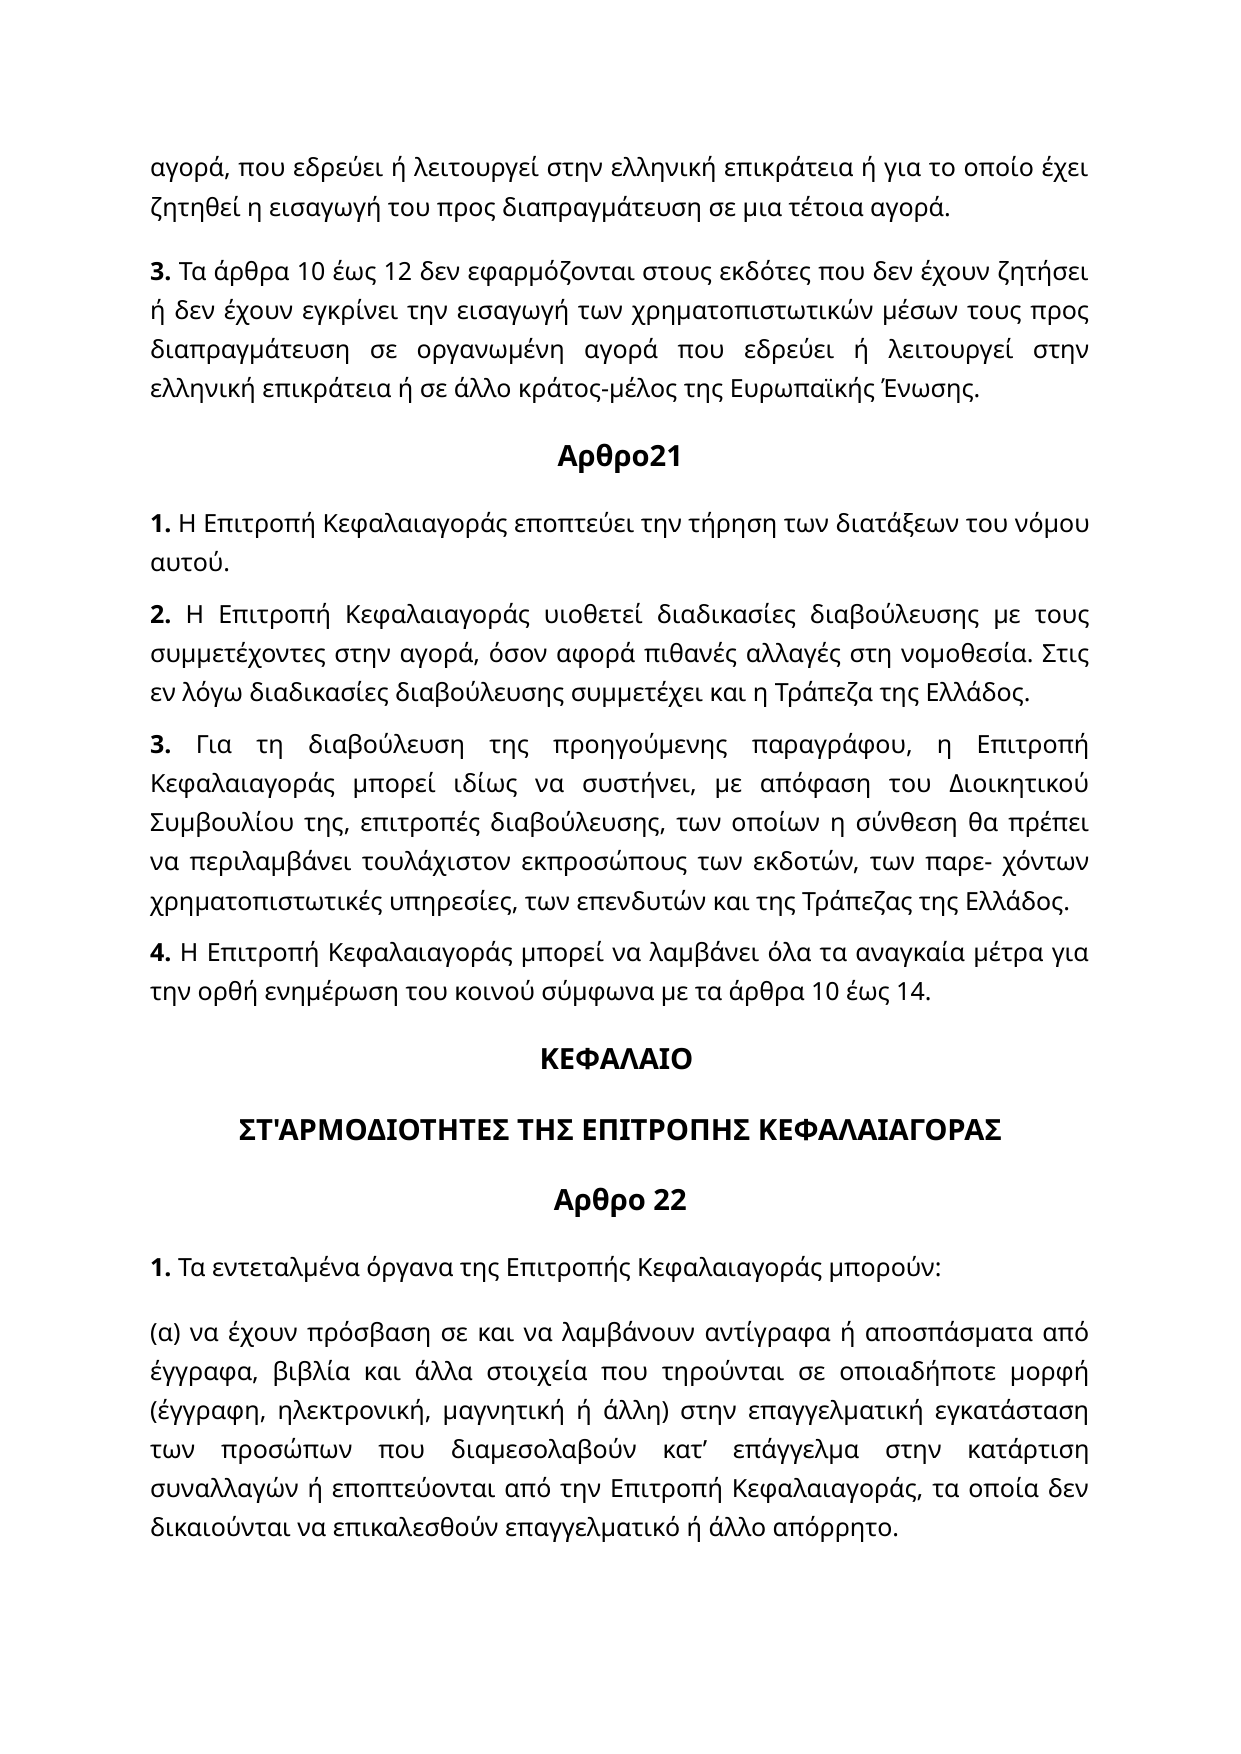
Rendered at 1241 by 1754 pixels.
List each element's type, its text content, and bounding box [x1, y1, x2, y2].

text (α) να έχουν πρόσβαση σε και να λαμβάνουν αντίγραφα ή αποσπάσματα από έγγραφα, βιβλία και άλλα στοιχεία που τηρούνται σε οποιαδήποτε μορφή (έγγραφη, ηλεκτρονική, μαγνητική ή άλλη) στην επαγγελματική εγκατάσταση των προσώπων που διαμεσολαβούν κατ’ επάγγελμα στην κατάρτιση συναλλαγών ή εποπτεύονται από την Επιτροπή Κεφαλαιαγοράς, τα οποία δεν δικαιούνται να επικαλεσθούν επαγγελματικό ή άλλο απόρρητο. [150, 1314, 1090, 1544]
text 1. Τα εντεταλμένα όργανα της Επιτροπής Κεφαλαιαγοράς μπορούν: [150, 1250, 1090, 1284]
text 2. Η Επιτροπή Κεφαλαιαγοράς υιοθετεί διαδικασίες διαβούλευσης με τους συμμετέχοντες στην αγορά, όσον αφορά πιθανές αλλαγές στη νομοθεσία. Στις εν λόγω διαδικασίες διαβούλευσης συμμετέχει και η Τράπεζα της Ελλάδος. [150, 596, 1090, 709]
text αγορά, που εδρεύει ή λειτουργεί στην ελληνική επικράτεια ή για το οποίο έχει ζητηθεί η εισαγωγή του προς διαπραγμάτευση σε μια τέτοια αγορά. [150, 150, 1090, 223]
subtitle Αρθρο21 [150, 435, 1090, 475]
text 3. Για τη διαβούλευση της προηγούμενης παραγράφου, η Επιτροπή Κεφαλαιαγοράς μπορεί ιδίως να συστήνει, με απόφαση του Διοικητικού Συμβουλίου της, επιτροπές διαβούλευσης, των οποίων η σύνθεση θα πρέπει να περιλαμβάνει τουλάχιστον εκπροσώπους των εκδοτών, των παρε- χόντων χρηματοπιστωτικές υπηρεσίες, των επενδυτών και της Τράπεζας της Ελλάδος. [150, 726, 1090, 917]
text 1. Η Επιτροπή Κεφαλαιαγοράς εποπτεύει την τήρηση των διατάξεων του νόμου αυτού. [150, 506, 1090, 579]
text 3. Τα άρθρα 10 έως 12 δεν εφαρμόζονται στους εκδότες που δεν έχουν ζητήσει ή δεν έχουν εγκρίνει την εισαγωγή των χρηματοπιστωτικών μέσων τους προς διαπραγμάτευση σε οργανωμένη αγορά που εδρεύει ή λειτουργεί στην ελληνική επικράτεια ή σε άλλο κράτος-μέλος της Ευρωπαϊκής Ένωσης. [150, 253, 1090, 405]
subtitle ΣΤ'ΑΡΜΟΔΙΟΤΗΤΕΣ ΤΗΣ ΕΠΙΤΡΟΠΗΣ ΚΕΦΑΛΑΙΑΓΟΡΑΣ [150, 1109, 1090, 1148]
subtitle Αρθρο 22 [150, 1179, 1090, 1219]
text 4. Η Επιτροπή Κεφαλαιαγοράς μπορεί να λαμβάνει όλα τα αναγκαία μέτρα για την ορθή ενημέρωση του κοινού σύμφωνα με τα άρθρα 10 έως 14. [150, 935, 1090, 1008]
subtitle ΚΕΦΑΛΑΙΟ [150, 1038, 1090, 1078]
